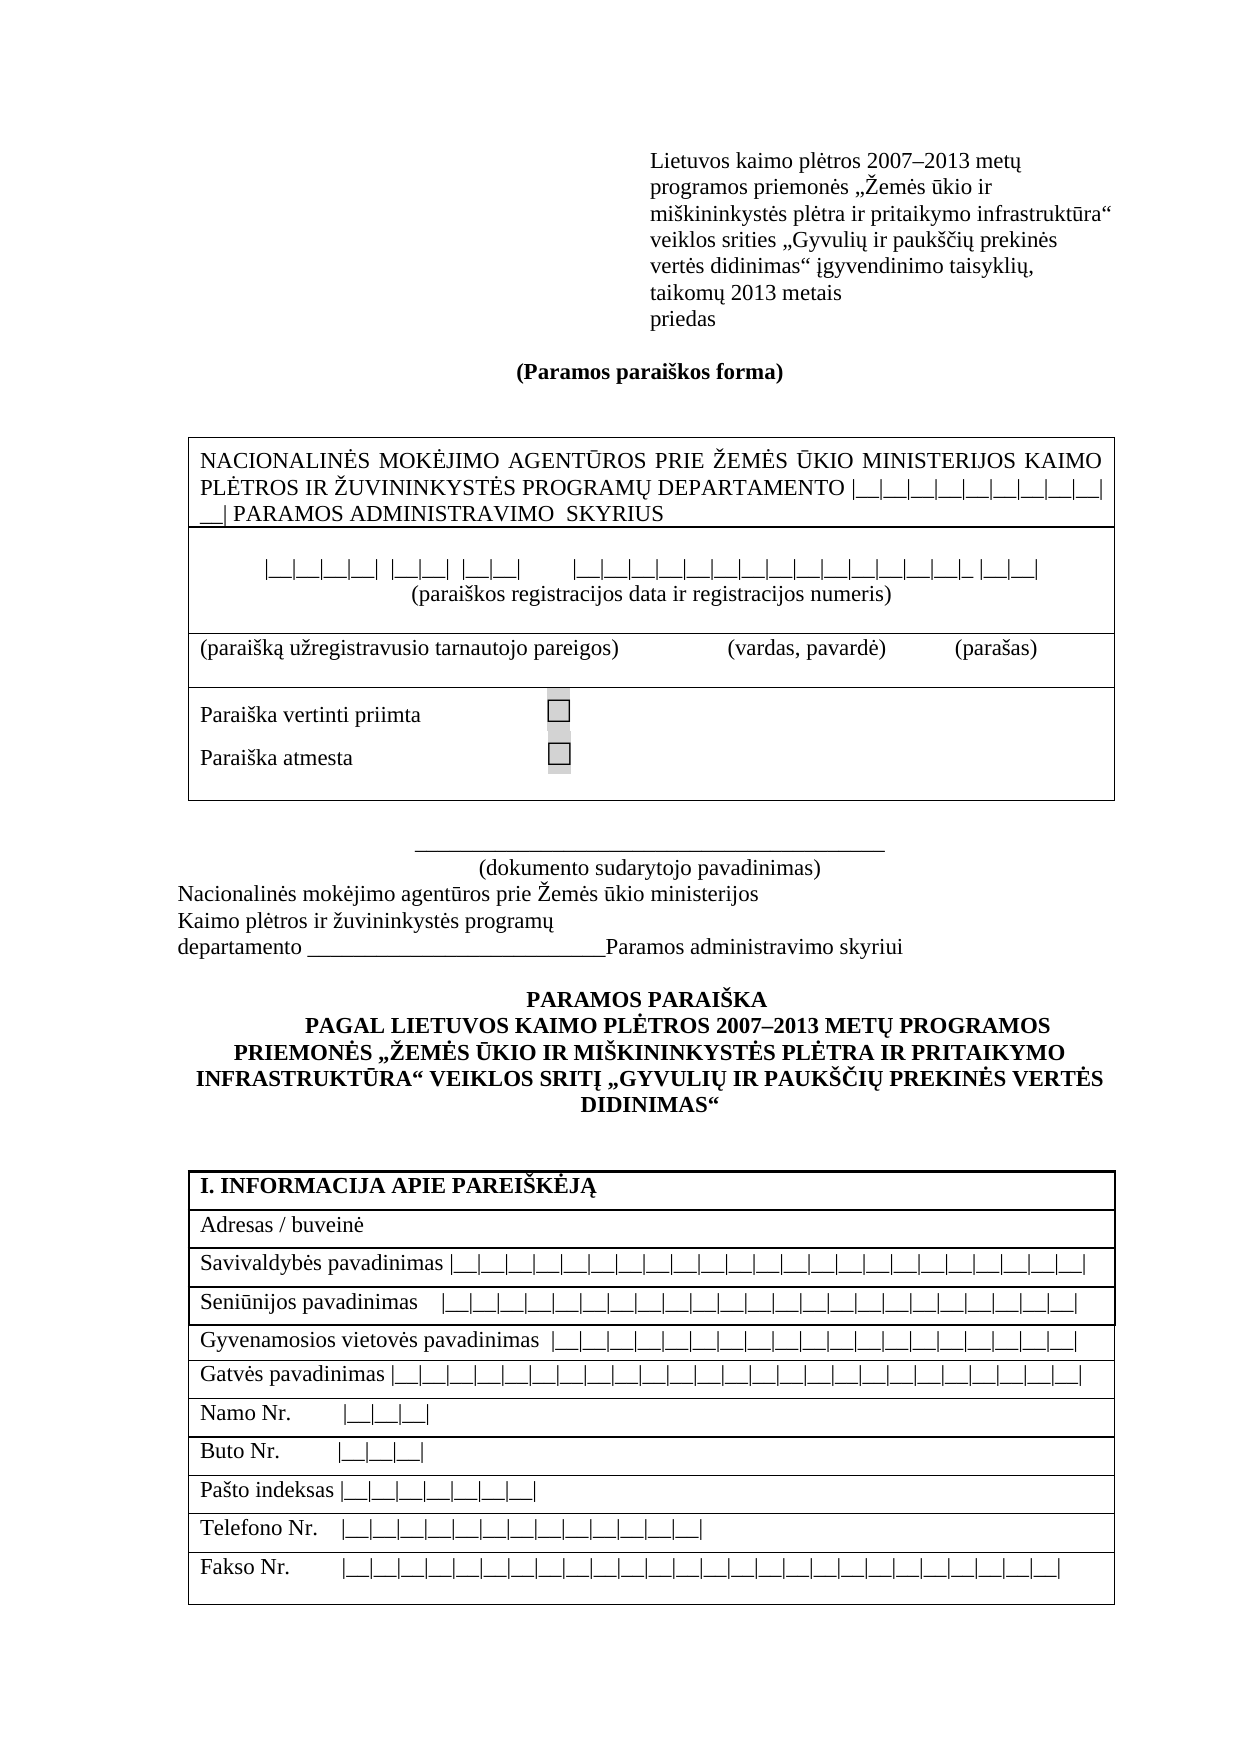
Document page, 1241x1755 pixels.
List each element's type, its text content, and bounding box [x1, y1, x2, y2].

text (Paramos paraiškos forma) [177, 358, 1122, 384]
table_cell Telefono Nr. |__|__|__|__|__|__|__|__|__|__|__|__|__| [189, 1514, 1114, 1552]
text priedas [650, 305, 1122, 331]
text vertės didinimas“ įgyvendinimo taisyklių, [650, 252, 1122, 279]
text departamento __________________________Paramos administravimo skyriui [177, 933, 1122, 959]
table_cell Buto Nr. |__|__|__| [189, 1438, 1114, 1475]
table_cell Pašto indeksas |__|__|__|__|__|__|__| [189, 1476, 1114, 1513]
table_header I. INFORMACIJA APIE PAREIŠKĖJĄ [190, 1173, 1114, 1209]
text miškininkystės plėtra ir pritaikymo infrastruktūra“ [650, 199, 1122, 226]
table_cell |__|__|__|__| |__|__| |__|__| |__|__|__|__|__|__|__|__|__|__|__|__|__|__|_ |__|__| (paraiškos registracijos data ir registracijos numeris) [189, 528, 1114, 633]
text Lietuvos kaimo plėtros 2007–2013 metų [650, 147, 1122, 173]
table_cell Gatvės pavadinimas |__|__|__|__|__|__|__|__|__|__|__|__|__|__|__|__|__|__|__|__|__|__|__|__|__| [189, 1361, 1114, 1398]
text (dokumento sudarytojo pavadinimas) [177, 854, 1122, 880]
text PARAMOS ParaiškA [177, 986, 1122, 1012]
table_cell Namo Nr. |__|__|__| [189, 1399, 1114, 1436]
text pagal LIETUVOS Kaimo plėtros 2007–2013 metų PROGRAMOS priemonĖS „ŽEMĖS ŪKIO IR MIŠKININKYSTĖS PLĖTRA IR PRITAIKYMO INFRASTRUKTŪRA“ VEIKLOS SRITĮ „GYVULIŲ IR PAUKŠČIŲ PREKINĖS VERTĖS DIDINIMAS“ [177, 1012, 1122, 1118]
table_header Nacionalinės mokėjimo agentŪros prie žemės ūkio ministerijos KAIMO PLĖTROS IR ŽUVININKYSTĖS PROGRAMŲ departamento |__|__|__|__|__|__|__|__|__|__| PARAMOS ADMINISTRAVIMO skyrius [189, 438, 1114, 526]
table_cell Adresas / buveinė [190, 1211, 1114, 1247]
table_cell Fakso Nr. |__|__|__|__|__|__|__|__|__|__|__|__|__|__|__|__|__|__|__|__|__|__|__|__|__|__| [189, 1553, 1114, 1604]
table_cell Gyvenamosios vietovės pavadinimas |__|__|__|__|__|__|__|__|__|__|__|__|__|__|__|__|__|__|__| [189, 1326, 1114, 1359]
text programos priemonės „Žemės ūkio ir [650, 173, 1122, 199]
table_cell Paraiška vertinti priimta □ Paraiška atmesta □ [189, 688, 1114, 800]
table_cell Savivaldybės pavadinimas |__|__|__|__|__|__|__|__|__|__|__|__|__|__|__|__|__|__|__|__|__|__|__| [190, 1249, 1114, 1286]
table_cell Seniūnijos pavadinimas |__|__|__|__|__|__|__|__|__|__|__|__|__|__|__|__|__|__|__|__|__|__|__| [190, 1288, 1114, 1324]
text veiklos srities „Gyvulių ir paukščių prekinės [650, 226, 1122, 252]
table_cell (paraišką užregistravusio tarnautojo pareigos) (vardas, pavardė) (parašas) [189, 634, 1114, 687]
text _________________________________________ [177, 828, 1122, 854]
text Nacionalinės mokėjimo agentūros prie Žemės ūkio ministerijos [177, 880, 1122, 907]
text Kaimo plėtros ir žuvininkystės programų [177, 907, 1122, 933]
text taikomų 2013 metais [650, 279, 1122, 305]
